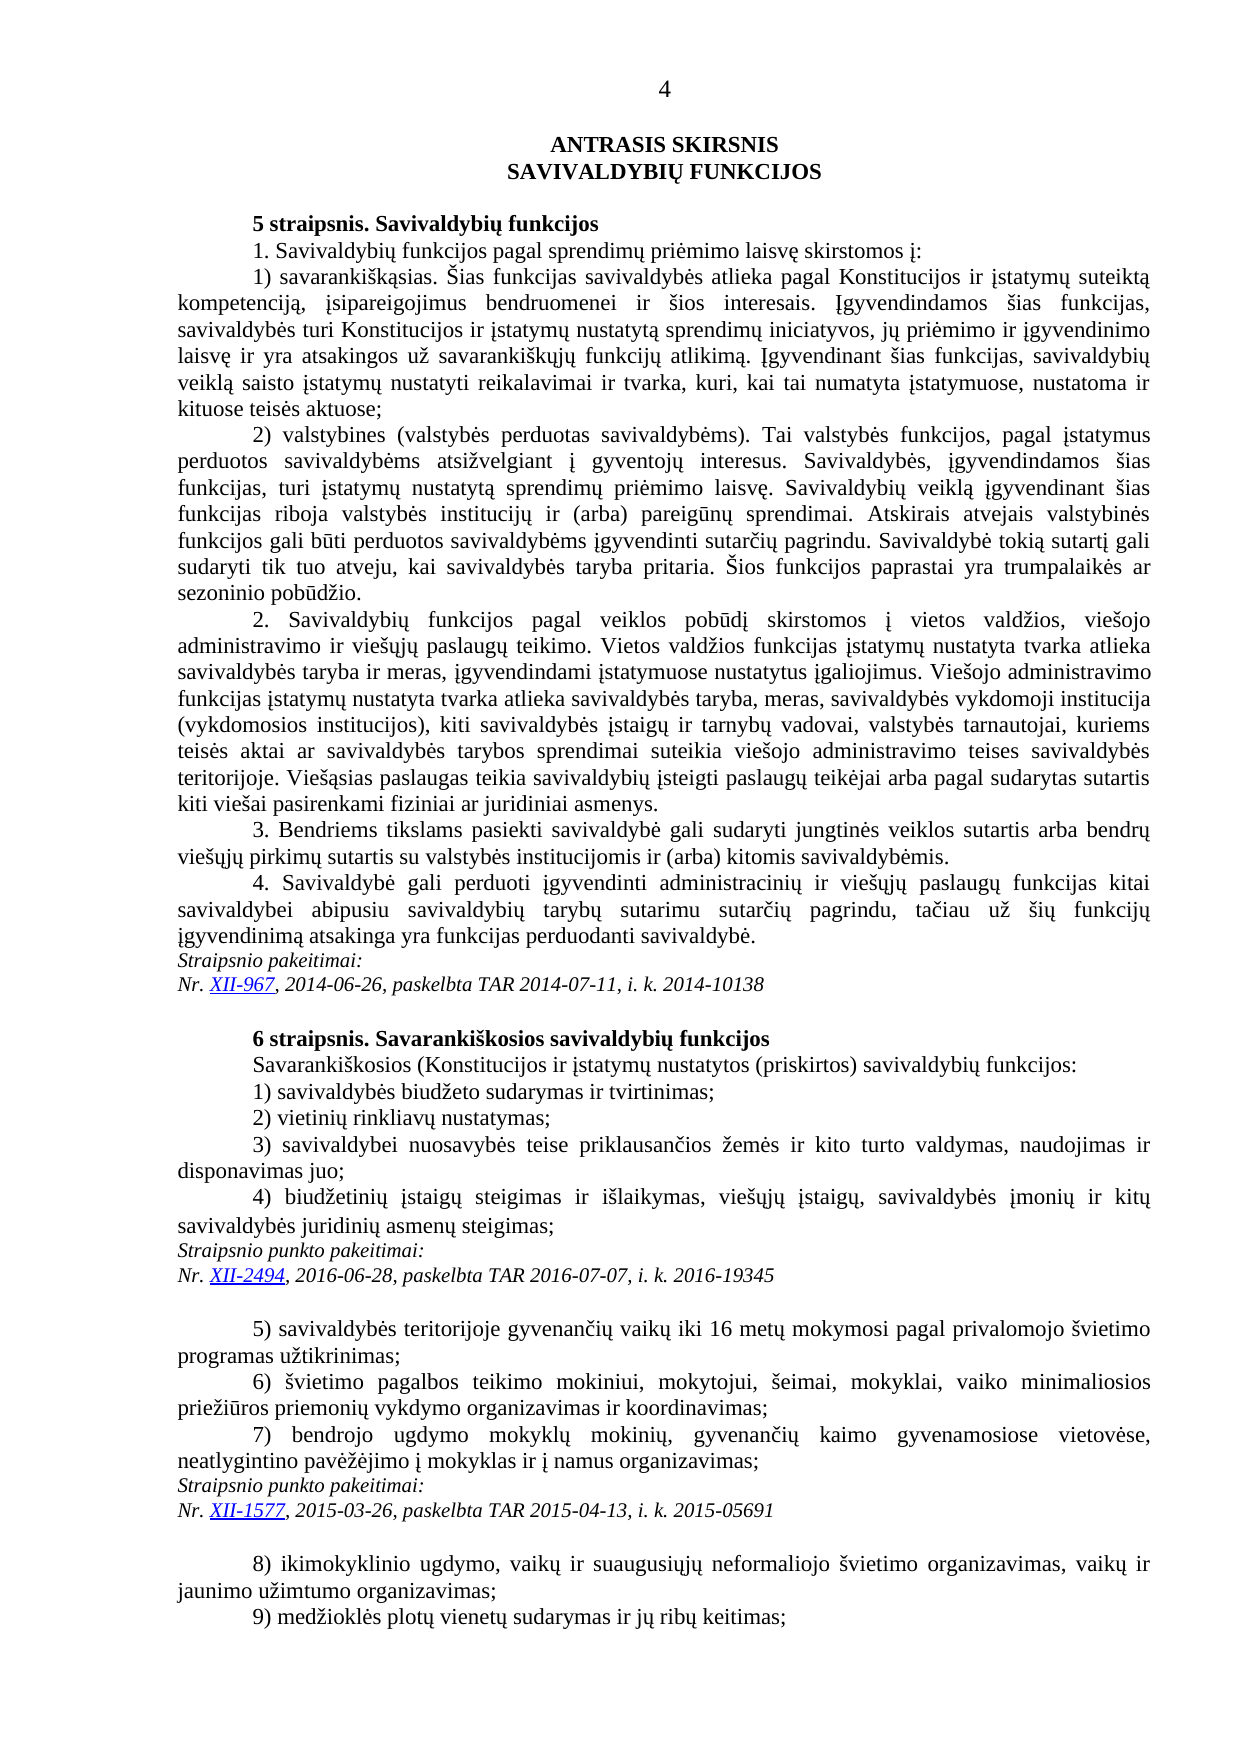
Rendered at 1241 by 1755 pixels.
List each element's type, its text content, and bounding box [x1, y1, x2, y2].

text ANTRASIS SKIRSNIS [177, 131, 1152, 158]
text 2. Savivaldybių funkcijos pagal veiklos pobūdį skirstomos į vietos valdžios, viešojo administravimo ir viešųjų paslaugų teikimo. Vietos valdžios funkcijas įstatymų nustatyta tvarka atlieka savivaldybės taryba ir meras, įgyvendindami įstatymuose nustatytus įgaliojimus. Viešojo administravimo funkcijas įstatymų nustatyta tvarka atlieka savivaldybės taryba, meras, savivaldybės vykdomoji institucija (vykdomosios institucijos), kiti savivaldybės įstaigų ir tarnybų vadovai, valstybės tarnautojai, kuriems teisės aktai ar savivaldybės tarybos sprendimai suteikia viešojo administravimo teises savivaldybės teritorijoje. Viešąsias paslaugas teikia savivaldybių įsteigti paslaugų teikėjai arba pagal sudarytas sutartis kiti viešai pasirenkami fiziniai ar juridiniai asmenys. [177, 606, 1152, 817]
text SAVIVALDYBIŲ FUNKCIJOS [177, 158, 1152, 184]
text Nr. XII-1577, 2015-03-26, paskelbta TAR 2015-04-13, i. k. 2015-05691 [177, 1497, 1152, 1522]
text 5 straipsnis. Savivaldybių funkcijos [177, 210, 1152, 237]
text 4) biudžetinių įstaigų steigimas ir išlaikymas, viešųjų įstaigų, savivaldybės įmonių ir kitų savivaldybės juridinių asmenų steigimas; [177, 1183, 1152, 1238]
text 6) švietimo pagalbos teikimo mokiniui, mokytojui, šeimai, mokyklai, vaiko minimaliosios priežiūros priemonių vykdymo organizavimas ir koordinavimas; [177, 1368, 1152, 1421]
text 6 straipsnis. Savarankiškosios savivaldybių funkcijos [177, 1025, 1152, 1052]
text 4. Savivaldybė gali perduoti įgyvendinti administracinių ir viešųjų paslaugų funkcijas kitai savivaldybei abipusiu savivaldybių tarybų sutarimu sutarčių pagrindu, tačiau už šių funkcijų įgyvendinimą atsakinga yra funkcijas perduodanti savivaldybė. [177, 869, 1152, 948]
text Straipsnio punkto pakeitimai: [177, 1473, 1152, 1497]
text 7) bendrojo ugdymo mokyklų mokinių, gyvenančių kaimo gyvenamosiose vietovėse, neatlygintino pavėžėjimo į mokyklas ir į namus organizavimas; [177, 1421, 1152, 1473]
text 8) ikimokyklinio ugdymo, vaikų ir suaugusiųjų neformaliojo švietimo organizavimas, vaikų ir jaunimo užimtumo organizavimas; [177, 1550, 1152, 1603]
text 2) valstybines (valstybės perduotas savivaldybėms). Tai valstybės funkcijos, pagal įstatymus perduotos savivaldybėms atsižvelgiant į gyventojų interesus. Savivaldybės, įgyvendindamos šias funkcijas, turi įstatymų nustatytą sprendimų priėmimo laisvę. Savivaldybių veiklą įgyvendinant šias funkcijas riboja valstybės institucijų ir (arba) pareigūnų sprendimai. Atskirais atvejais valstybinės funkcijos gali būti perduotos savivaldybėms įgyvendinti sutarčių pagrindu. Savivaldybė tokią sutartį gali sudaryti tik tuo atveju, kai savivaldybės taryba pritaria. Šios funkcijos paprastai yra trumpalaikės ar sezoninio pobūdžio. [177, 421, 1152, 606]
text Nr. XII-967, 2014-06-26, paskelbta TAR 2014-07-11, i. k. 2014-10138 [177, 972, 1152, 996]
text Straipsnio punkto pakeitimai: [177, 1238, 1152, 1262]
text 1) savivaldybės biudžeto sudarymas ir tvirtinimas; [177, 1078, 1152, 1104]
text 1. Savivaldybių funkcijos pagal sprendimų priėmimo laisvę skirstomos į: [177, 237, 1152, 263]
text 1) savarankiškąsias. Šias funkcijas savivaldybės atlieka pagal Konstitucijos ir įstatymų suteiktą kompetenciją, įsipareigojimus bendruomenei ir šios interesais. Įgyvendindamos šias funkcijas, savivaldybės turi Konstitucijos ir įstatymų nustatytą sprendimų iniciatyvos, jų priėmimo ir įgyvendinimo laisvę ir yra atsakingos už savarankiškųjų funkcijų atlikimą. Įgyvendinant šias funkcijas, savivaldybių veiklą saisto įstatymų nustatyti reikalavimai ir tvarka, kuri, kai tai numatyta įstatymuose, nustatoma ir kituose teisės aktuose; [177, 263, 1152, 421]
text 9) medžioklės plotų vienetų sudarymas ir jų ribų keitimas; [177, 1603, 1152, 1629]
text 5) savivaldybės teritorijoje gyvenančių vaikų iki 16 metų mokymosi pagal privalomojo švietimo programas užtikrinimas; [177, 1315, 1152, 1368]
text Nr. XII-2494, 2016-06-28, paskelbta TAR 2016-07-07, i. k. 2016-19345 [177, 1262, 1152, 1287]
text Straipsnio pakeitimai: [177, 948, 1152, 972]
text 3. Bendriems tikslams pasiekti savivaldybė gali sudaryti jungtinės veiklos sutartis arba bendrų viešųjų pirkimų sutartis su valstybės institucijomis ir (arba) kitomis savivaldybėmis. [177, 817, 1152, 869]
text 2) vietinių rinkliavų nustatymas; [177, 1104, 1152, 1131]
text 3) savivaldybei nuosavybės teise priklausančios žemės ir kito turto valdymas, naudojimas ir disponavimas juo; [177, 1131, 1152, 1183]
text Savarankiškosios (Konstitucijos ir įstatymų nustatytos (priskirtos) savivaldybių funkcijos: [177, 1052, 1152, 1078]
